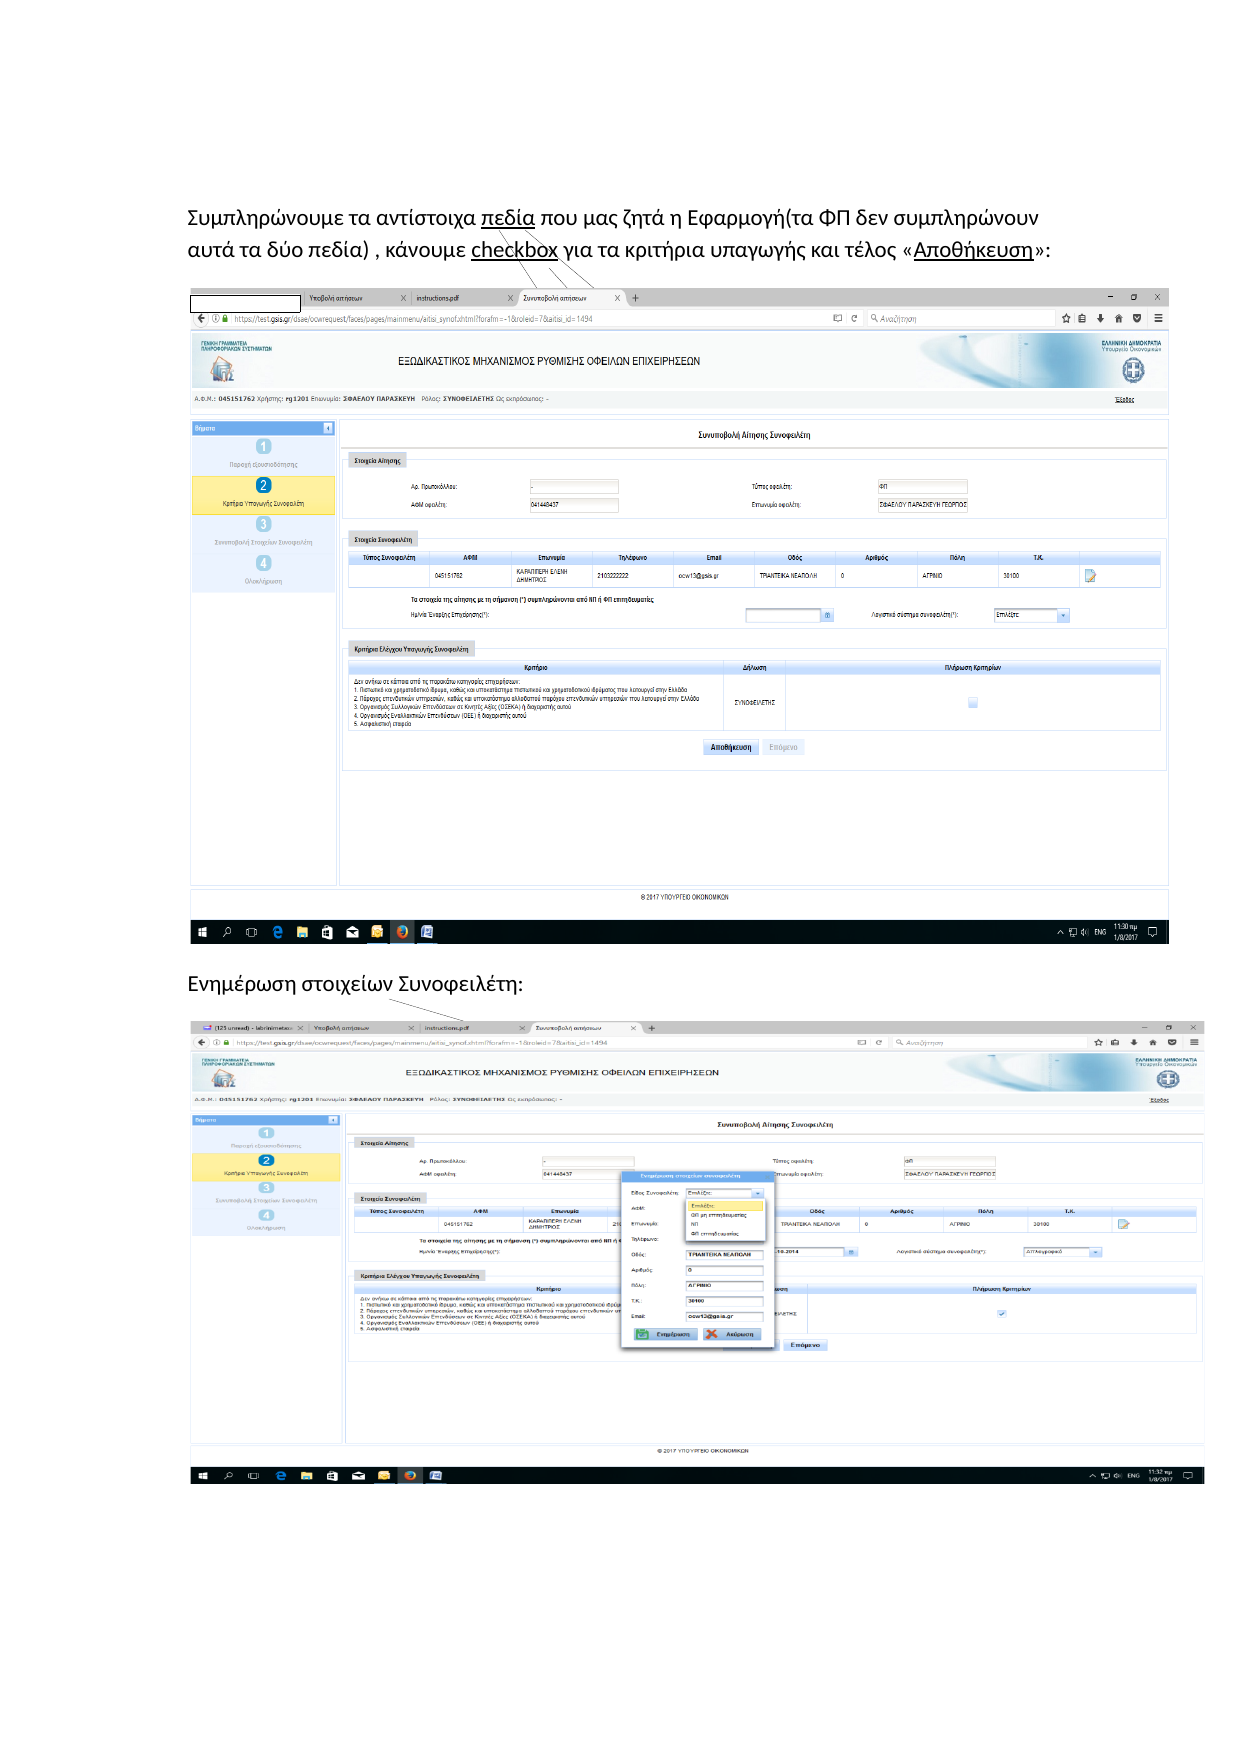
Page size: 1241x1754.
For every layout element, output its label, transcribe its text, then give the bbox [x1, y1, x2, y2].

picture [190, 288, 1169, 944]
picture [190, 1021, 1205, 1484]
text Ενημέρωση στοιχείων Συνοφειλέτη: [187, 969, 1053, 997]
text Συμπληρώνουμε τα αντίστοιχα πεδία που μας ζητά η Εφαρμογή(τα ΦΠ δεν συμπληρώνουν αυτά τα δύο πεδία) , κάνουμε checkbox για τα κριτήρια υπαγωγής και τέλος «Αποθήκευση»: [187, 203, 1053, 263]
